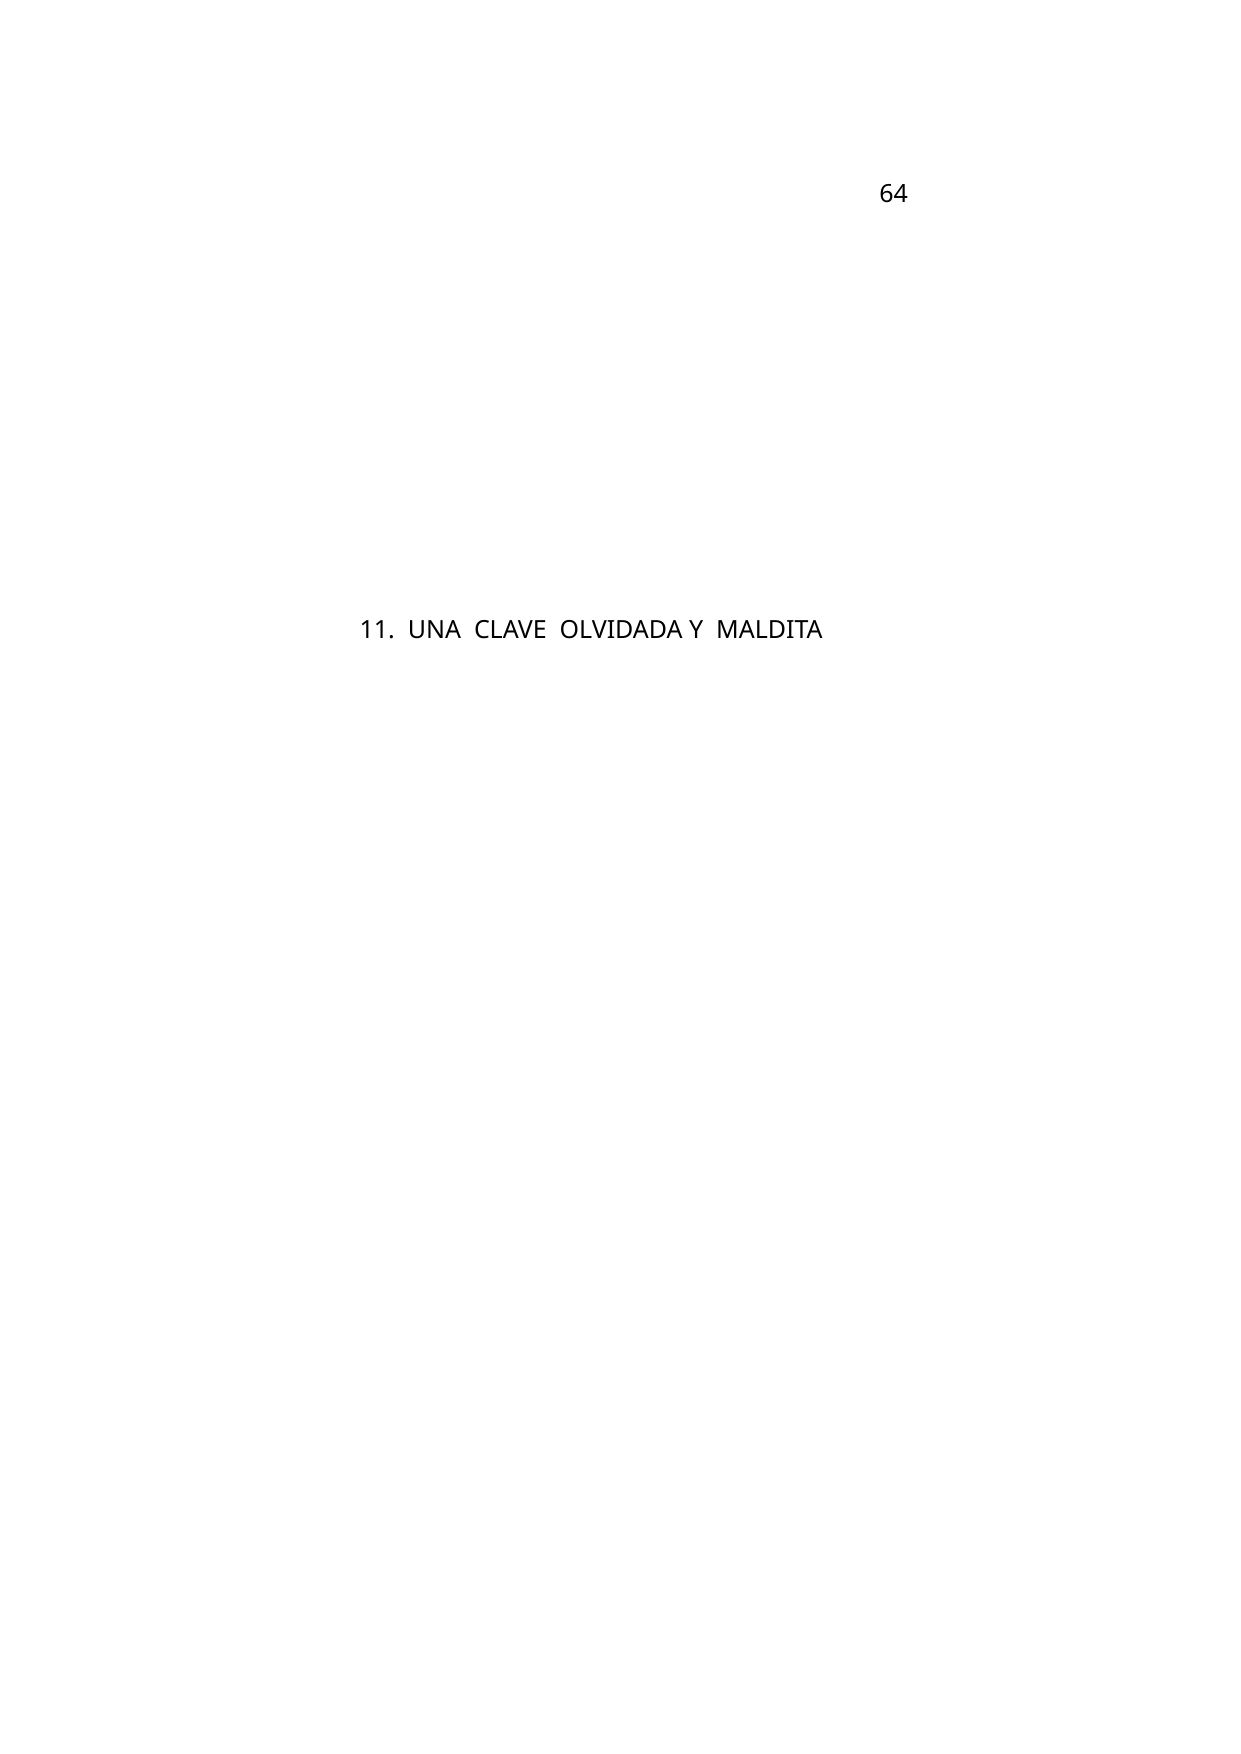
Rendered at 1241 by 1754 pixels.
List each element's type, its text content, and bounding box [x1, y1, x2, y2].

text 11. UNA CLAVE OLVIDADA Y MALDITA [184, 612, 1069, 646]
text 72 [184, 176, 1069, 210]
